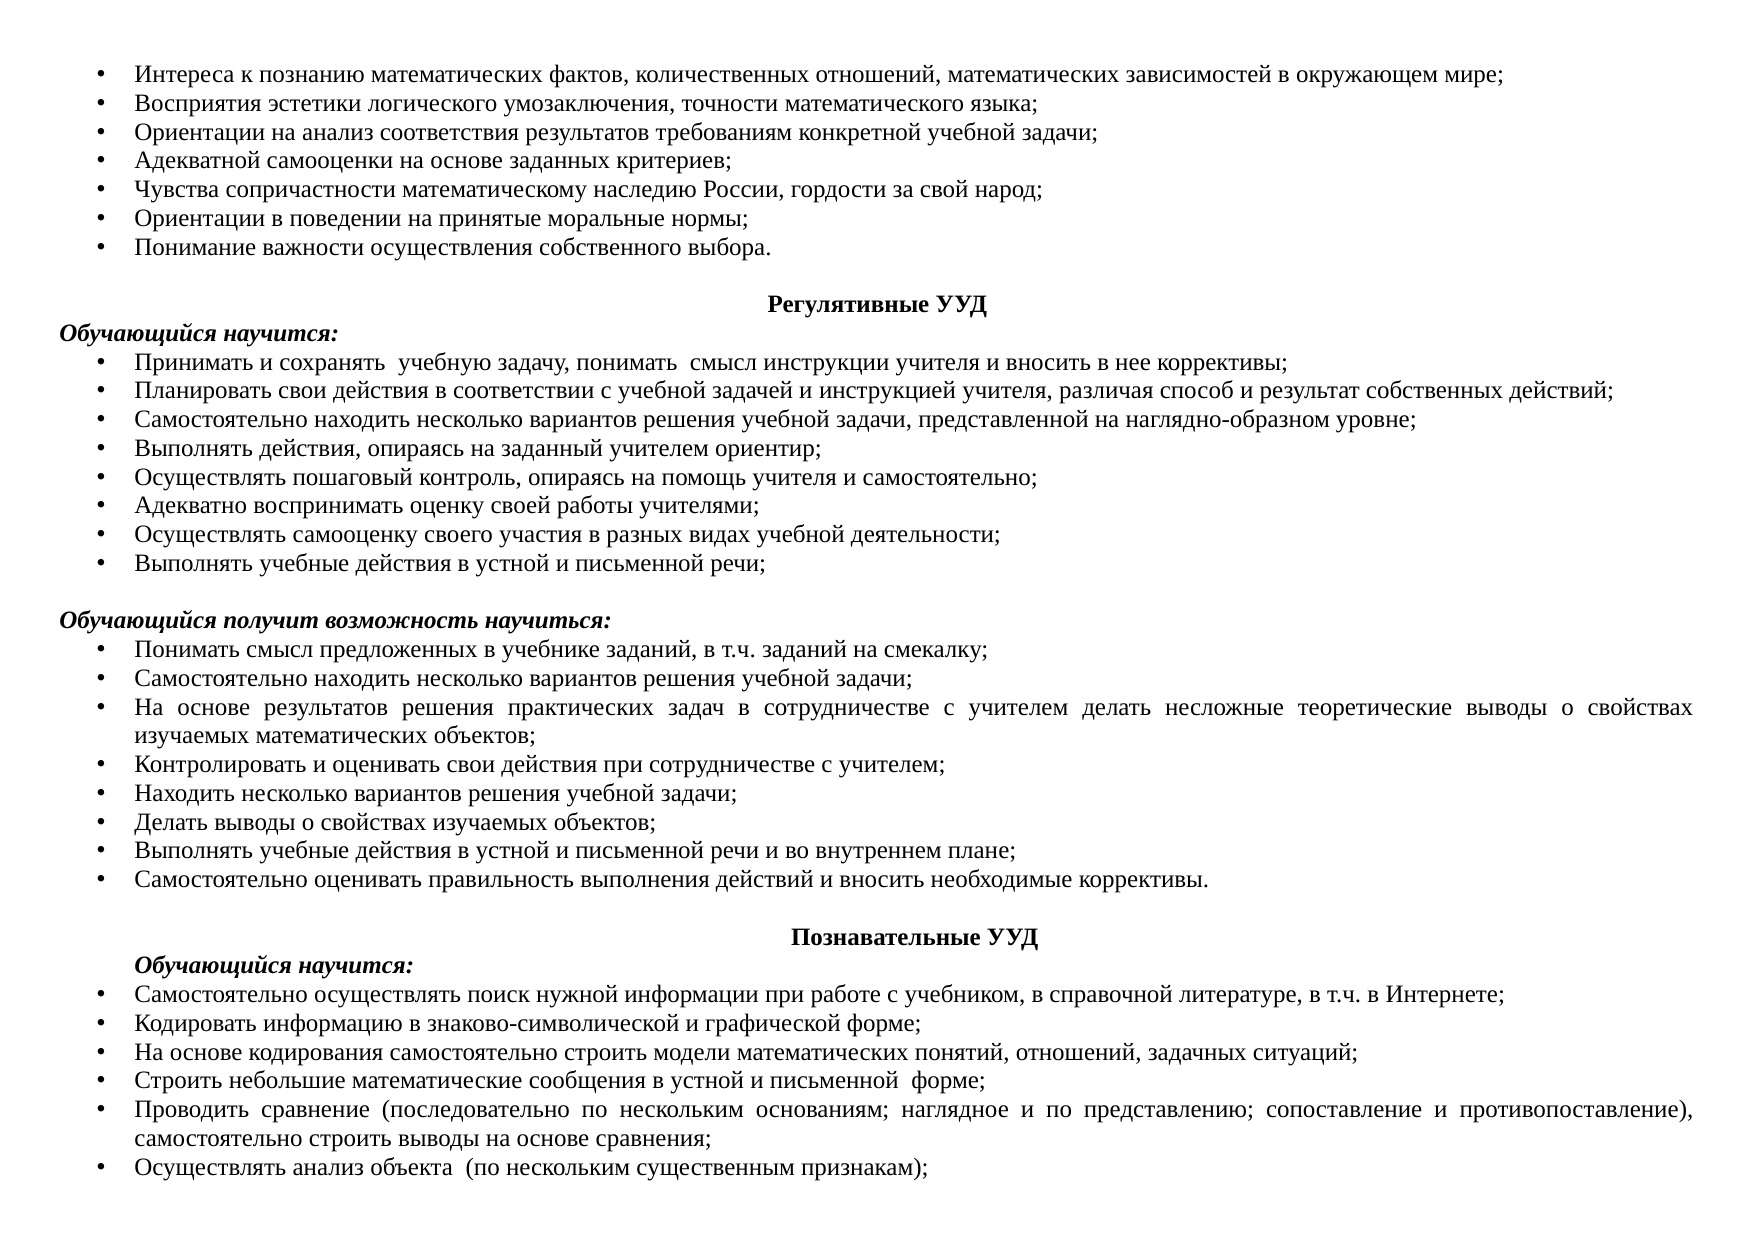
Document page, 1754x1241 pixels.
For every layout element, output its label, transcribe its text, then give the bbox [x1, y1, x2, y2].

list Осуществлять самооценку своего участия в разных видах учебной деятельности; [97, 519, 1695, 548]
list Контролировать и оценивать свои действия при сотрудничестве с учителем; [97, 749, 1695, 778]
text Обучающийся научится: [59, 318, 1695, 347]
list Принимать и сохранять учебную задачу, понимать смысл инструкции учителя и вносить в нее коррективы; [97, 347, 1695, 375]
list Адекватной самооценки на основе заданных критериев; [97, 145, 1695, 174]
list Адекватно воспринимать оценку своей работы учителями; [97, 490, 1695, 519]
list Самостоятельно оценивать правильность выполнения действий и вносить необходимые коррективы. [97, 864, 1695, 893]
list Строить небольшие математические сообщения в устной и письменной форме; [97, 1065, 1695, 1094]
list Чувства сопричастности математическому наследию России, гордости за свой народ; [97, 174, 1695, 203]
list Интереса к познанию математических фактов, количественных отношений, математических зависимостей в окружающем мире; [97, 59, 1695, 88]
list Планировать свои действия в соответствии с учебной задачей и инструкцией учителя, различая способ и результат собственных действий; [97, 375, 1695, 404]
list Восприятия эстетики логического умозаключения, точности математического языка; [97, 88, 1695, 117]
text Обучающийся получит возможность научиться: [59, 605, 1695, 634]
list Делать выводы о свойствах изучаемых объектов; [97, 807, 1695, 835]
text Регулятивные УУД [59, 289, 1695, 318]
list На основе результатов решения практических задач в сотрудничестве с учителем делать несложные теоретические выводы о свойствах изучаемых математических объектов; [97, 692, 1695, 749]
list Проводить сравнение (последовательно по нескольким основаниям; наглядное и по представлению; сопоставление и противопоставление), самостоятельно строить выводы на основе сравнения; [97, 1094, 1695, 1152]
list Самостоятельно находить несколько вариантов решения учебной задачи, представленной на наглядно-образном уровне; [97, 404, 1695, 433]
list Осуществлять пошаговый контроль, опираясь на помощь учителя и самостоятельно; [97, 462, 1695, 490]
list Самостоятельно осуществлять поиск нужной информации при работе с учебником, в справочной литературе, в т.ч. в Интернете; [97, 979, 1695, 1008]
list Выполнять учебные действия в устной и письменной речи; [97, 548, 1695, 577]
list Самостоятельно находить несколько вариантов решения учебной задачи; [97, 663, 1695, 692]
list Находить несколько вариантов решения учебной задачи; [97, 778, 1695, 807]
list Выполнять учебные действия в устной и письменной речи и во внутреннем плане; [97, 835, 1695, 864]
list На основе кодирования самостоятельно строить модели математических понятий, отношений, задачных ситуаций; [97, 1037, 1695, 1065]
list Ориентации на анализ соответствия результатов требованиям конкретной учебной задачи; [97, 117, 1695, 145]
text Познавательные УУД [134, 922, 1695, 950]
list Понимать смысл предложенных в учебнике заданий, в т.ч. заданий на смекалку; [97, 634, 1695, 663]
list Кодировать информацию в знаково-символической и графической форме; [97, 1008, 1695, 1037]
list Выполнять действия, опираясь на заданный учителем ориентир; [97, 433, 1695, 462]
text Обучающийся научится: [134, 950, 1695, 979]
list Ориентации в поведении на принятые моральные нормы; [97, 203, 1695, 232]
list Понимание важности осуществления собственного выбора. [97, 232, 1695, 260]
list Осуществлять анализ объекта (по нескольким существенным признакам); [97, 1152, 1695, 1180]
